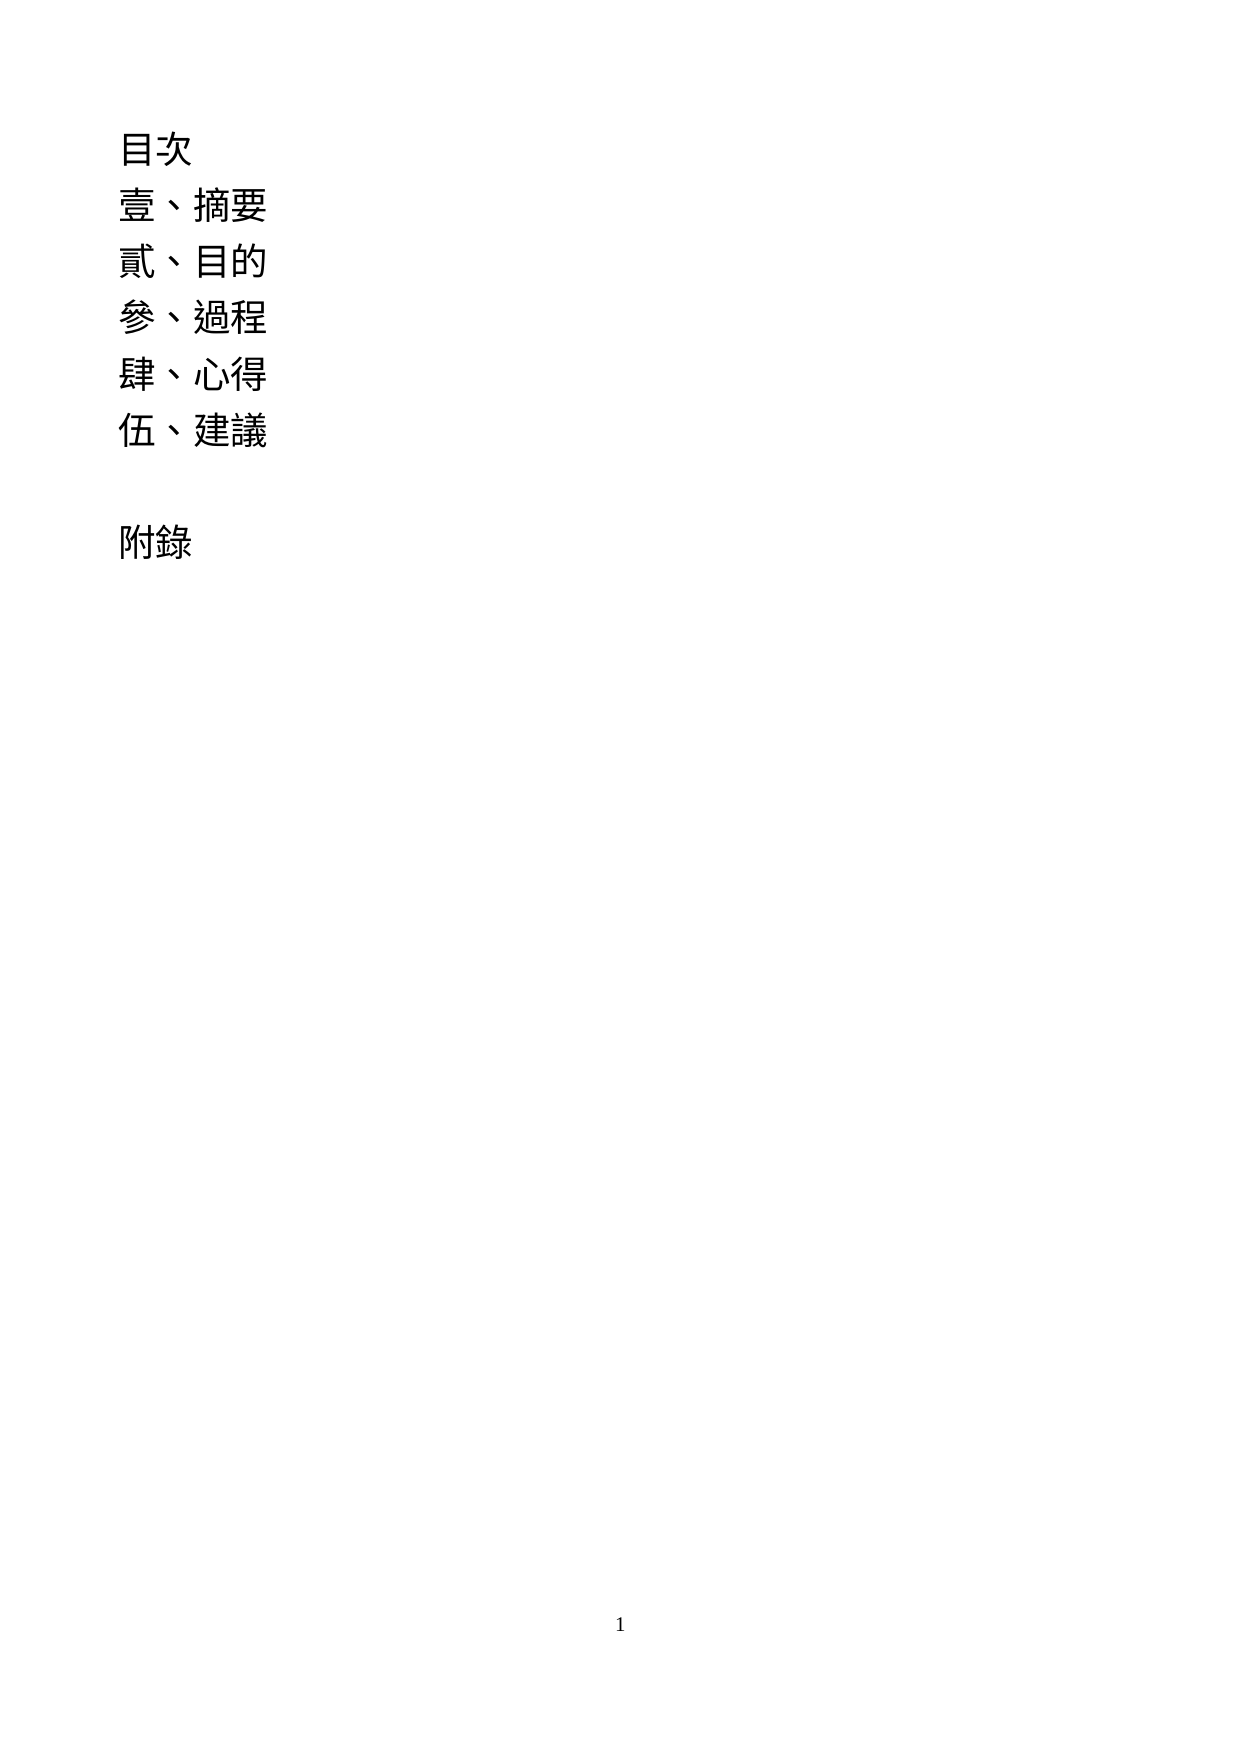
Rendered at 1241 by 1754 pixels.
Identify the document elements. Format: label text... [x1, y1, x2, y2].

text 目次 [118, 118, 1122, 174]
text 伍、建議 [118, 399, 1122, 456]
text 壹、摘要 [118, 174, 1122, 231]
text 附錄 [118, 512, 1122, 568]
text 參、過程 [118, 287, 1122, 343]
text 貳、目的 [118, 231, 1122, 287]
text 肆、心得 [118, 343, 1122, 399]
